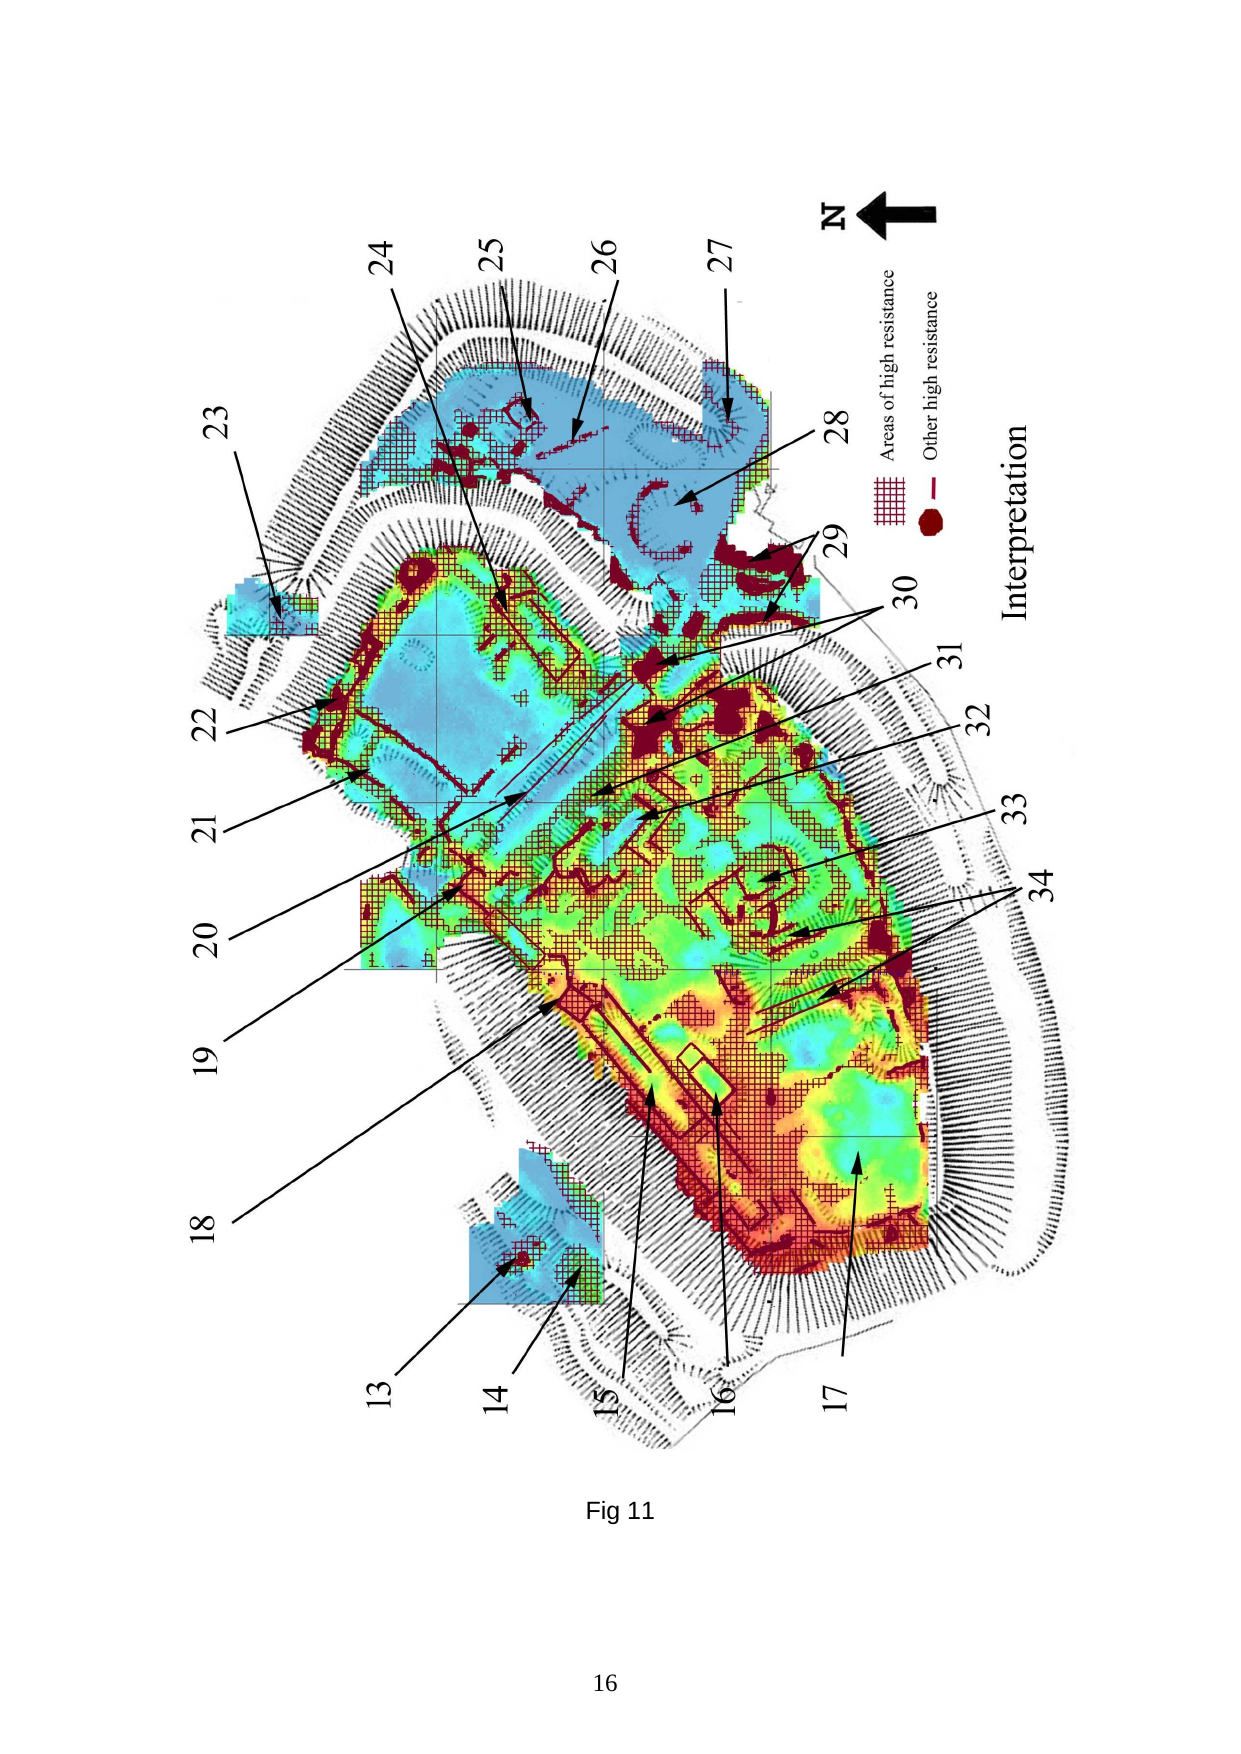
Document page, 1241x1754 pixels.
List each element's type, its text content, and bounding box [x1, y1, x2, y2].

text Fig 11 [118, 1496, 1122, 1524]
picture [165, 176, 1075, 1466]
